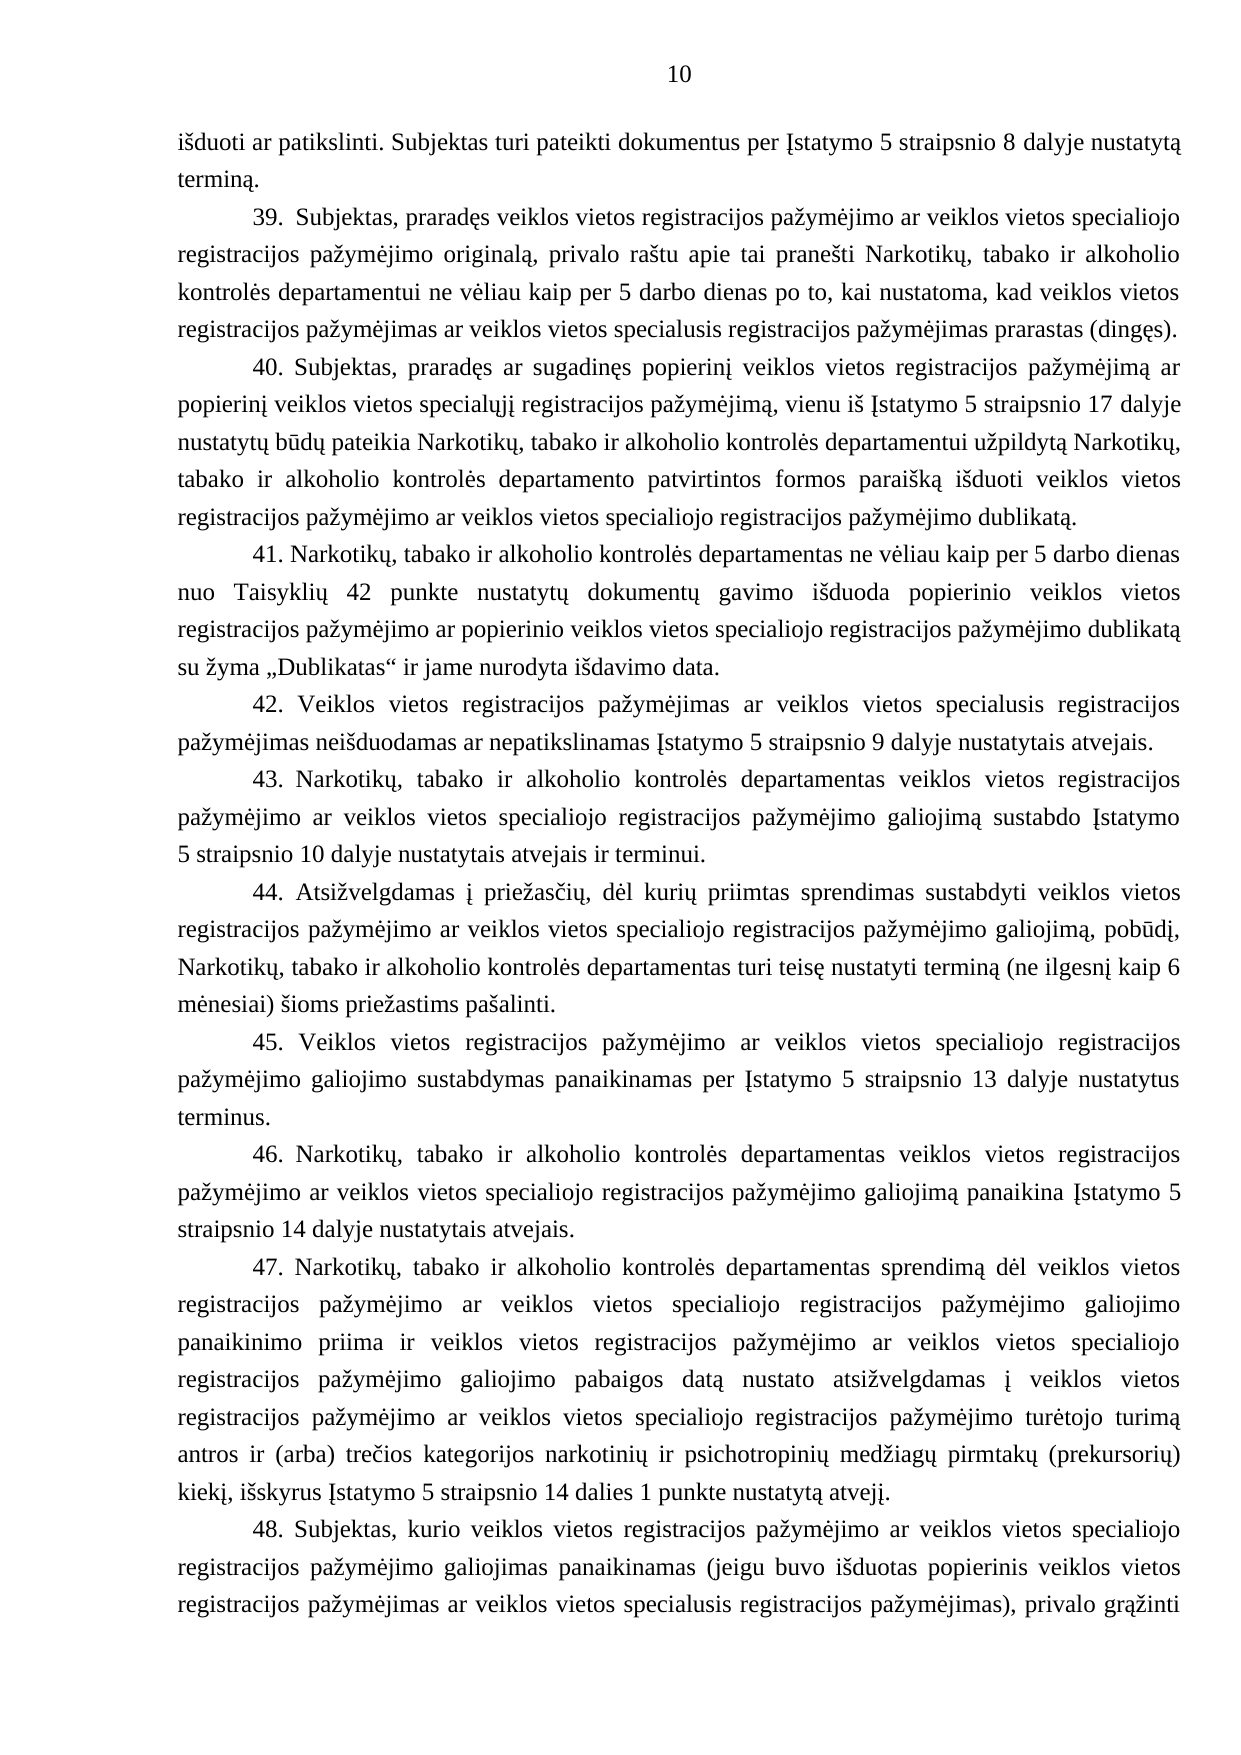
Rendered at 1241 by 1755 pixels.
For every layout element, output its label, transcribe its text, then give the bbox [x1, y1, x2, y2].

text 47. Narkotikų, tabako ir alkoholio kontrolės departamentas sprendimą dėl veiklos vietos registracijos pažymėjimo ar veiklos vietos specialiojo registracijos pažymėjimo galiojimo panaikinimo priima ir veiklos vietos registracijos pažymėjimo ar veiklos vietos specialiojo registracijos pažymėjimo galiojimo pabaigos datą nustato atsižvelgdamas į veiklos vietos registracijos pažymėjimo ar veiklos vietos specialiojo registracijos pažymėjimo turėtojo turimą antros ir (arba) trečios kategorijos narkotinių ir psichotropinių medžiagų pirmtakų (prekursorių) kiekį, išskyrus Įstatymo 5 straipsnio 14 dalies 1 punkte nustatytą atvejį. [177, 1243, 1181, 1506]
text 41. Narkotikų, tabako ir alkoholio kontrolės departamentas ne vėliau kaip per 5 darbo dienas nuo Taisyklių 42 punkte nustatytų dokumentų gavimo išduoda popierinio veiklos vietos registracijos pažymėjimo ar popierinio veiklos vietos specialiojo registracijos pažymėjimo dublikatą su žyma „Dublikatas“ ir jame nurodyta išdavimo data. [177, 531, 1181, 681]
text 40. Subjektas, praradęs ar sugadinęs popierinį veiklos vietos registracijos pažymėjimą ar popierinį veiklos vietos specialųjį registracijos pažymėjimą, vienu iš Įstatymo 5 straipsnio 17 dalyje nustatytų būdų pateikia Narkotikų, tabako ir alkoholio kontrolės departamentui užpildytą Narkotikų, tabako ir alkoholio kontrolės departamento patvirtintos formos paraišką išduoti veiklos vietos registracijos pažymėjimo ar veiklos vietos specialiojo registracijos pažymėjimo dublikatą. [177, 343, 1181, 531]
text 45. Veiklos vietos registracijos pažymėjimo ar veiklos vietos specialiojo registracijos pažymėjimo galiojimo sustabdymas panaikinamas per Įstatymo 5 straipsnio 13 dalyje nustatytus terminus. [177, 1018, 1181, 1131]
text 46. Narkotikų, tabako ir alkoholio kontrolės departamentas veiklos vietos registracijos pažymėjimo ar veiklos vietos specialiojo registracijos pažymėjimo galiojimą panaikina Įstatymo 5 straipsnio 14 dalyje nustatytais atvejais. [177, 1131, 1181, 1243]
text 44. Atsižvelgdamas į priežasčių, dėl kurių priimtas sprendimas sustabdyti veiklos vietos registracijos pažymėjimo ar veiklos vietos specialiojo registracijos pažymėjimo galiojimą, pobūdį, Narkotikų, tabako ir alkoholio kontrolės departamentas turi teisę nustatyti terminą (ne ilgesnį kaip 6 mėnesiai) šioms priežastims pašalinti. [177, 868, 1181, 1018]
text 39. Subjektas, praradęs veiklos vietos registracijos pažymėjimo ar veiklos vietos specialiojo registracijos pažymėjimo originalą, privalo raštu apie tai pranešti Narkotikų, tabako ir alkoholio kontrolės departamentui ne vėliau kaip per 5 darbo dienas po to, kai nustatoma, kad veiklos vietos registracijos pažymėjimas ar veiklos vietos specialusis registracijos pažymėjimas prarastas (dingęs). [177, 193, 1181, 343]
text 42. Veiklos vietos registracijos pažymėjimas ar veiklos vietos specialusis registracijos pažymėjimas neišduodamas ar nepatikslinamas Įstatymo 5 straipsnio 9 dalyje nustatytais atvejais. [177, 681, 1181, 756]
text 48. Subjektas, kurio veiklos vietos registracijos pažymėjimo ar veiklos vietos specialiojo registracijos pažymėjimo galiojimas panaikinamas (jeigu buvo išduotas popierinis veiklos vietos registracijos pažymėjimas ar veiklos vietos specialusis registracijos pažymėjimas), privalo grąžinti [177, 1506, 1181, 1618]
text 43. Narkotikų, tabako ir alkoholio kontrolės departamentas veiklos vietos registracijos pažymėjimo ar veiklos vietos specialiojo registracijos pažymėjimo galiojimą sustabdo Įstatymo 5 straipsnio 10 dalyje nustatytais atvejais ir terminui. [177, 756, 1181, 868]
text išduoti ar patikslinti. Subjektas turi pateikti dokumentus per Įstatymo 5 straipsnio 8 dalyje nustatytą terminą. [177, 118, 1181, 193]
